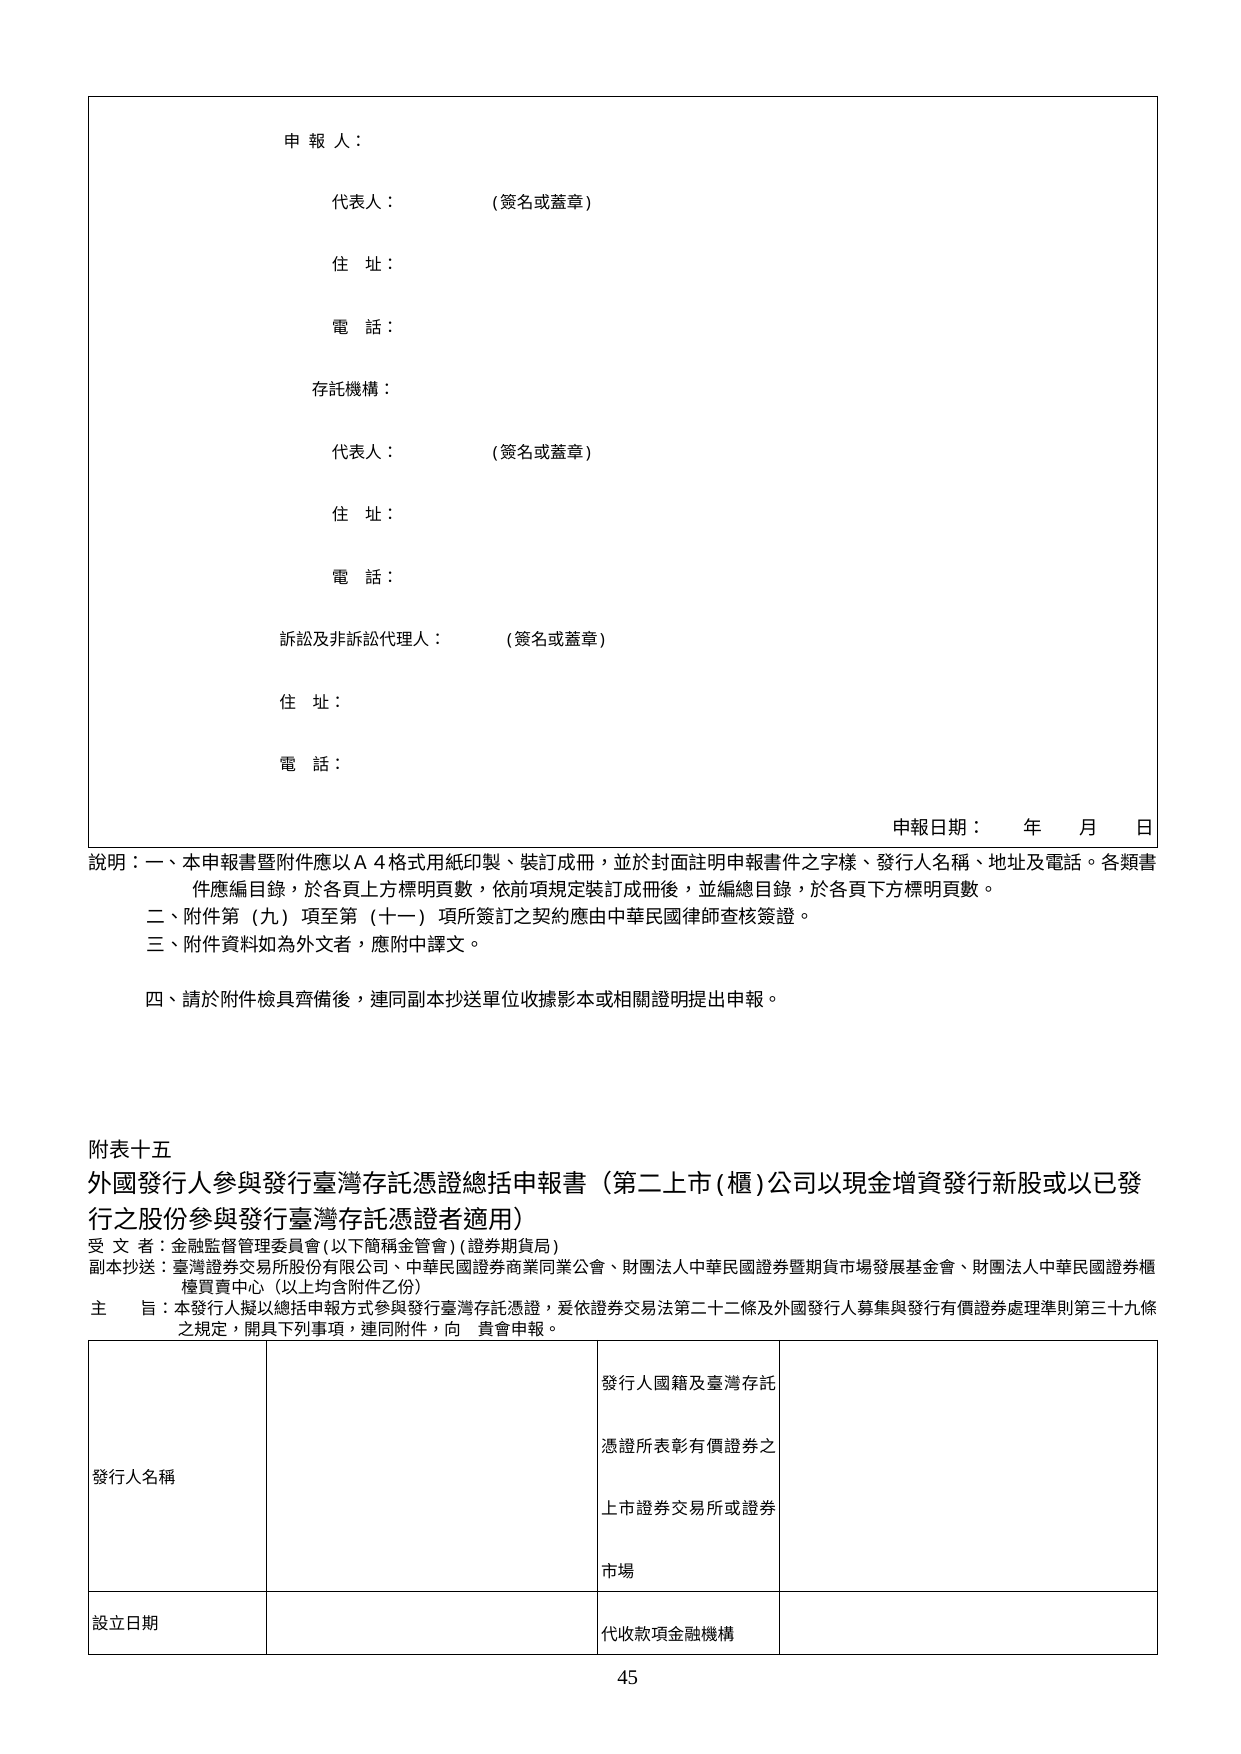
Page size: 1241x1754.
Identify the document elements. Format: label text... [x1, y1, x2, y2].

text 受 文 者：金融監督管理委員會(以下簡稱金管會)(證券期貨局) [87, 1236, 1166, 1256]
text 主 旨：本發行人擬以總括申報方式參與發行臺灣存託憑證，爰依證券交易法第二十二條及外國發行人募集與發行有價證券處理準則第三十九條之規定，開具下列事項，連同附件，向 貴會申報。 [90, 1298, 1166, 1340]
table_header [267, 1341, 597, 1591]
table_cell 申 報 人： 代表人： (簽名或蓋章) 住 址： 電 話： 存託機構： 代表人： (簽名或蓋章) 住 址： 電 話： 訴訟及非訴訟代理人： (簽名或蓋章) 住 址： 電 話： 申報日期： 年 月 日 [89, 97, 1157, 847]
table_header 發行人名稱 [89, 1341, 266, 1591]
text 外國發行人參與發行臺灣存託憑證總括申報書（第二上市(櫃)公司以現金增資發行新股或以已發行之股份參與發行臺灣存託憑證者適用） [87, 1163, 1166, 1236]
table_header [780, 1341, 1157, 1591]
text 說明：一、本申報書暨附件應以Ａ４格式用紙印製、裝訂成冊，並於封面註明申報書件之字樣、發行人名稱、地址及電話。各類書件應編目錄，於各頁上方標明頁數，依前項規定裝訂成冊後，並編總目錄，於各頁下方標明頁數。 [89, 848, 1166, 902]
text 附表十五 [89, 1133, 1166, 1163]
table_cell [780, 1592, 1157, 1654]
table_header 發行人國籍及臺灣存託憑證所表彰有價證券之上市證券交易所或證券市場 [598, 1341, 779, 1591]
table_cell 代收款項金融機構 [598, 1592, 779, 1654]
text 三、附件資料如為外文者，應附中譯文。 [89, 929, 1166, 957]
text 二、附件第 (九) 項至第 (十一) 項所簽訂之契約應由中華民國律師查核簽證。 [89, 902, 1166, 929]
text 副本抄送：臺灣證券交易所股份有限公司、中華民國證券商業同業公會、財團法人中華民國證券暨期貨市場發展基金會、財團法人中華民國證券櫃檯買賣中心（以上均含附件乙份） [89, 1256, 1166, 1298]
table_cell [267, 1592, 597, 1654]
text 四、請於附件檢具齊備後，連同副本抄送單位收據影本或相關證明提出申報。 [89, 957, 1166, 1019]
table_cell 設立日期 [89, 1592, 266, 1654]
